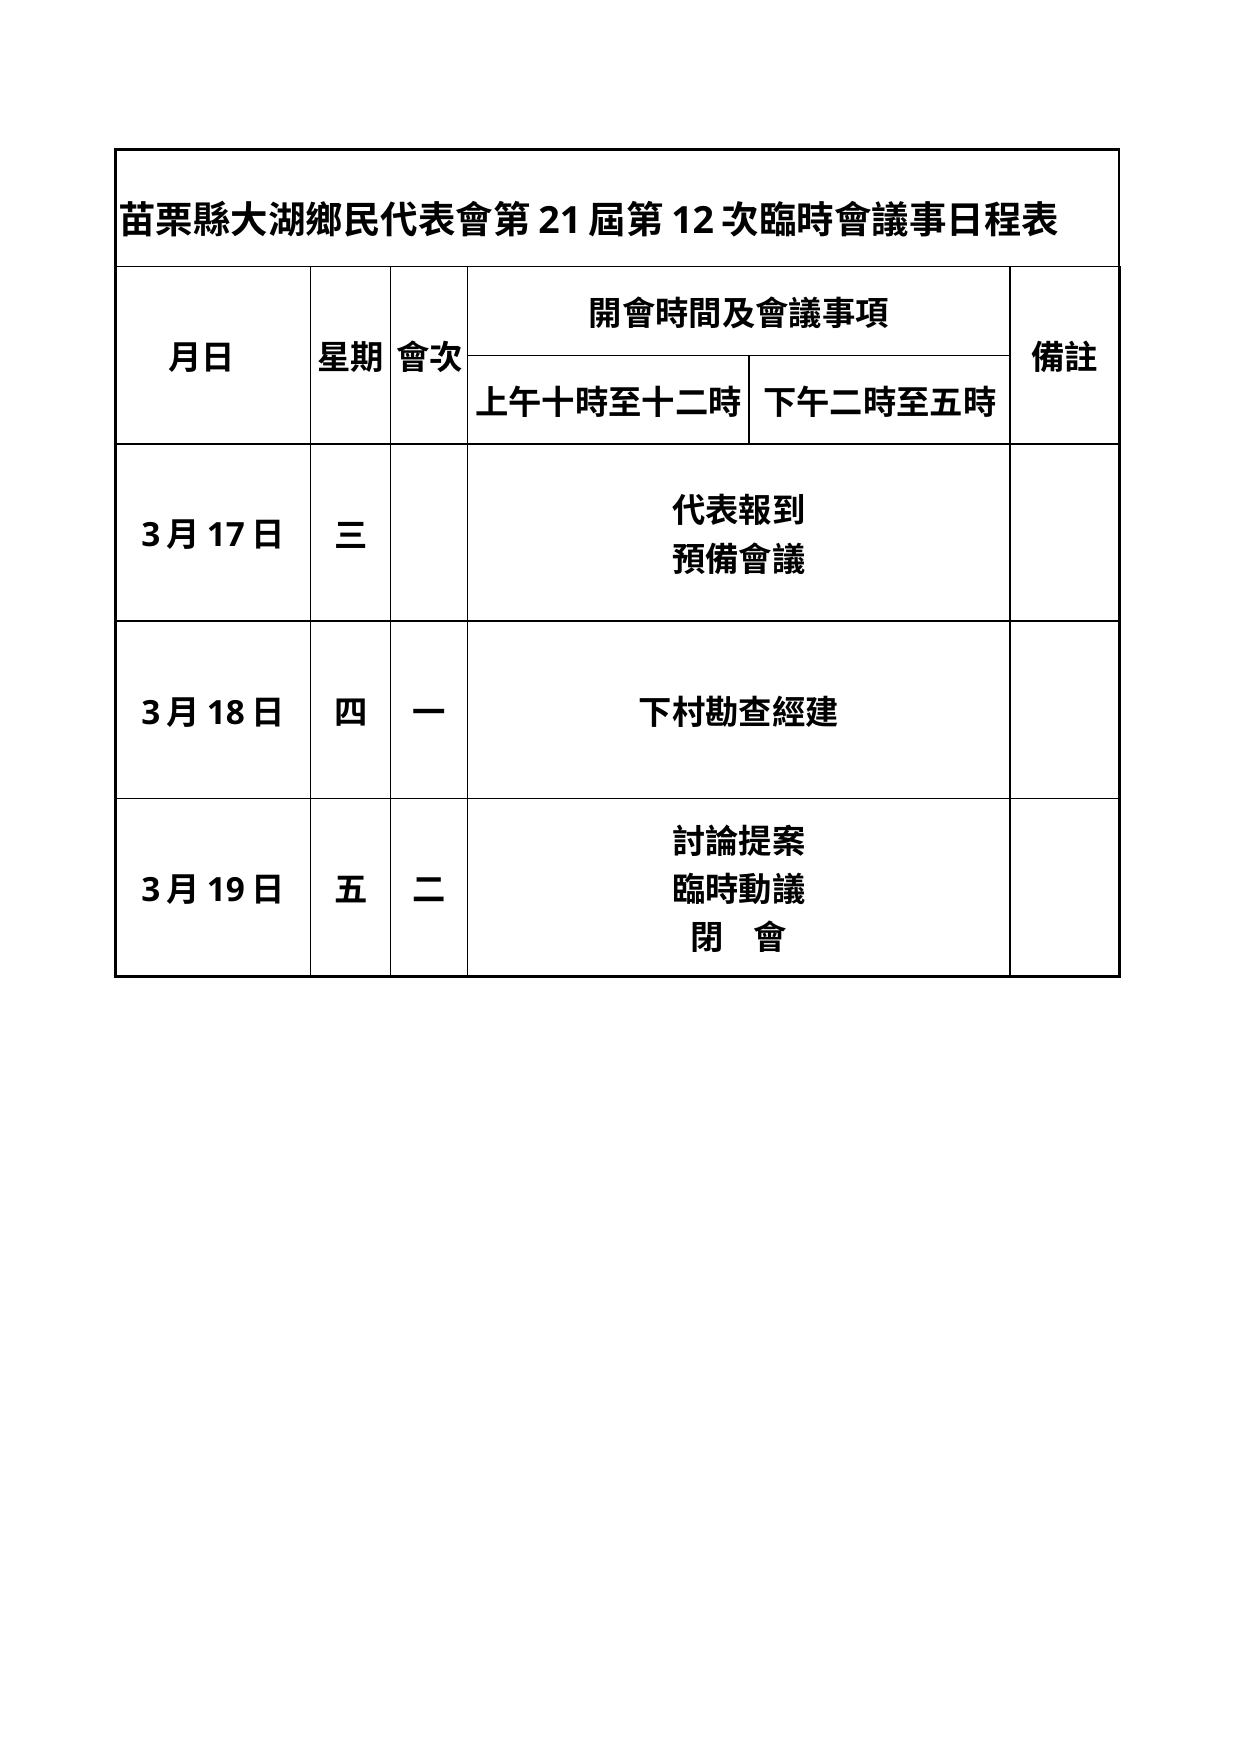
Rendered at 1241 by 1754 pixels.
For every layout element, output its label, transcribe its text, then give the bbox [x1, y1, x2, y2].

table_cell 會次 [391, 267, 467, 443]
table_cell 下午二時至五時 [750, 356, 1009, 443]
table_cell [1011, 799, 1118, 975]
table_header 苗栗縣大湖鄉民代表會第21屆第12次臨時會議事日程表 [117, 151, 1118, 266]
table_cell 3月18日 [117, 622, 310, 797]
table_cell 三 [311, 445, 390, 620]
table_cell 四 [311, 622, 390, 797]
table_cell 一 [391, 622, 467, 797]
table_cell 3月19日 [117, 799, 310, 975]
table_cell 五 [311, 799, 390, 975]
table_cell 開會時間及會議事項 [468, 267, 1009, 354]
table_cell 星期 [311, 267, 390, 443]
table_cell 二 [391, 799, 467, 975]
table_cell 上午十時至十二時 [468, 356, 748, 443]
table_cell [1011, 445, 1118, 620]
table_cell 月日 [117, 267, 310, 443]
table_cell 備註 [1011, 267, 1118, 443]
table_cell 下村勘查經建 [468, 622, 1009, 797]
table_cell [391, 445, 467, 620]
table_cell [1011, 622, 1118, 797]
table_cell 討論提案 臨時動議 閉 會 [468, 799, 1009, 975]
table_cell 3月17日 [117, 445, 310, 620]
table_cell 代表報到 預備會議 [468, 445, 1009, 620]
